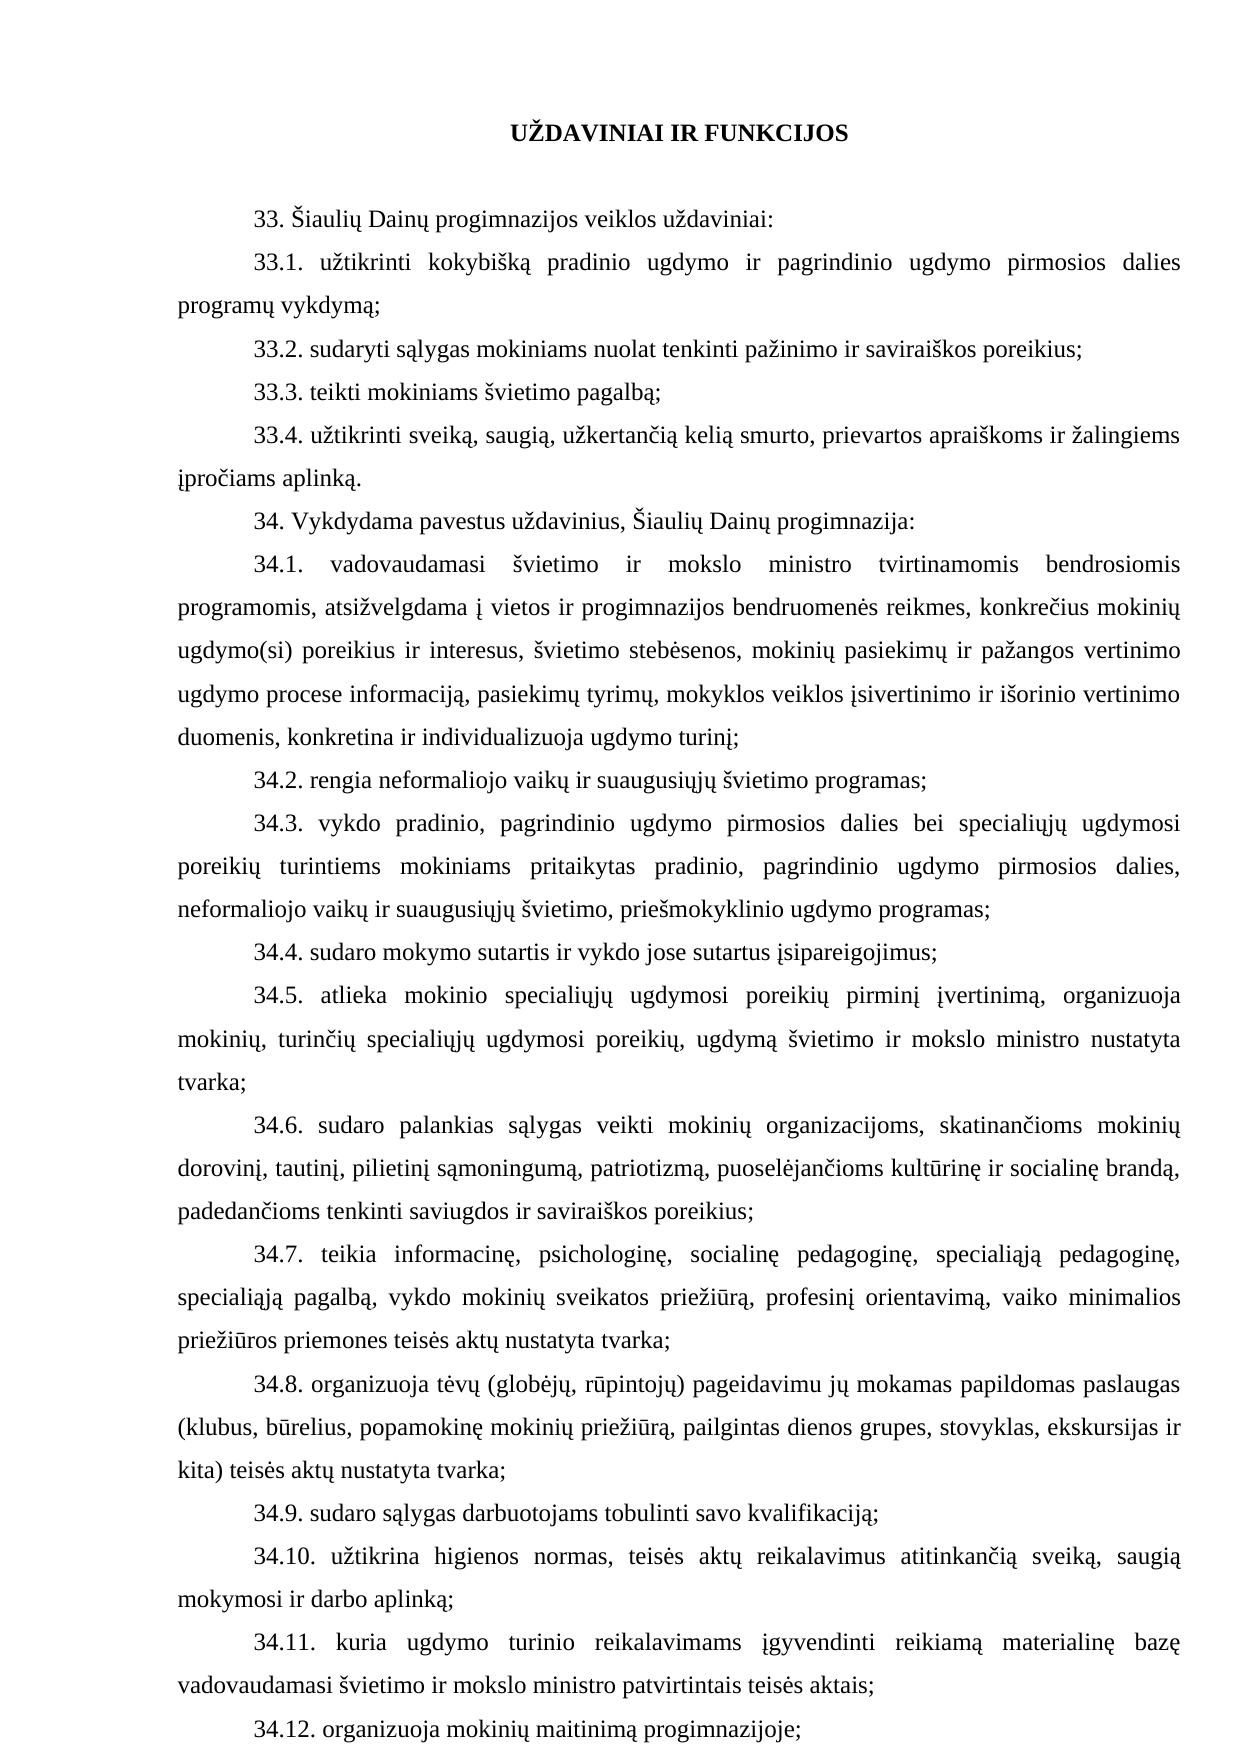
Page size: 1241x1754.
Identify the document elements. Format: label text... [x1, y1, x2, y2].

text 34.11. kuria ugdymo turinio reikalavimams įgyvendinti reikiamą materialinę bazę vadovaudamasi švietimo ir mokslo ministro patvirtintais teisės aktais; [177, 1627, 1181, 1699]
text 34.7. teikia informacinę, psichologinę, socialinę pedagoginę, specialiąją pedagoginę, specialiąją pagalbą, vykdo mokinių sveikatos priežiūrą, profesinį orientavimą, vaiko minimalios priežiūros priemones teisės aktų nustatyta tvarka; [177, 1239, 1181, 1354]
text 34.4. sudaro mokymo sutartis ir vykdo jose sutartus įsipareigojimus; [177, 937, 1181, 966]
text 33.2. sudaryti sąlygas mokiniams nuolat tenkinti pažinimo ir saviraiškos poreikius; [177, 334, 1181, 362]
text 34.6. sudaro palankias sąlygas veikti mokinių organizacijoms, skatinančioms mokinių dorovinį, tautinį, pilietinį sąmoningumą, patriotizmą, puoselėjančioms kultūrinę ir socialinę brandą, padedančioms tenkinti saviugdos ir saviraiškos poreikius; [177, 1110, 1181, 1225]
text 34.3. vykdo pradinio, pagrindinio ugdymo pirmosios dalies bei specialiųjų ugdymosi poreikių turintiems mokiniams pritaikytas pradinio, pagrindinio ugdymo pirmosios dalies, neformaliojo vaikų ir suaugusiųjų švietimo, priešmokyklinio ugdymo programas; [177, 808, 1181, 923]
text 34.5. atlieka mokinio specialiųjų ugdymosi poreikių pirminį įvertinimą, organizuoja mokinių, turinčių specialiųjų ugdymosi poreikių, ugdymą švietimo ir mokslo ministro nustatyta tvarka; [177, 981, 1181, 1096]
text 34.2. rengia neformaliojo vaikų ir suaugusiųjų švietimo programas; [177, 765, 1181, 794]
text 34.1. vadovaudamasi švietimo ir mokslo ministro tvirtinamomis bendrosiomis programomis, atsižvelgdama į vietos ir progimnazijos bendruomenės reikmes, konkrečius mokinių ugdymo(si) poreikius ir interesus, švietimo stebėsenos, mokinių pasiekimų ir pažangos vertinimo ugdymo procese informaciją, pasiekimų tyrimų, mokyklos veiklos įsivertinimo ir išorinio vertinimo duomenis, konkretina ir individualizuoja ugdymo turinį; [177, 549, 1181, 751]
text 34.10. užtikrina higienos normas, teisės aktų reikalavimus atitinkančią sveiką, saugią mokymosi ir darbo aplinką; [177, 1541, 1181, 1613]
text 33.3. teikti mokiniams švietimo pagalbą; [177, 377, 1181, 406]
text 34.12. organizuoja mokinių maitinimą progimnazijoje; [177, 1714, 1181, 1742]
text 34. Vykdydama pavestus uždavinius, Šiaulių Dainų progimnazija: [177, 506, 1181, 535]
text 34.9. sudaro sąlygas darbuotojams tobulinti savo kvalifikaciją; [177, 1498, 1181, 1527]
text 33.4. užtikrinti sveiką, saugią, užkertančią kelią smurto, prievartos apraiškoms ir žalingiems įpročiams aplinką. [177, 420, 1181, 492]
text 33. Šiaulių Dainų progimnazijos veiklos uždaviniai: [177, 204, 1181, 233]
text 34.8. organizuoja tėvų (globėjų, rūpintojų) pageidavimu jų mokamas papildomas paslaugas (klubus, būrelius, popamokinę mokinių priežiūrą, pailgintas dienos grupes, stovyklas, ekskursijas ir kita) teisės aktų nustatyta tvarka; [177, 1369, 1181, 1484]
text UŽDAVINIAI IR FUNKCIJOS [177, 118, 1181, 147]
text 33.1. užtikrinti kokybišką pradinio ugdymo ir pagrindinio ugdymo pirmosios dalies programų vykdymą; [177, 247, 1181, 319]
